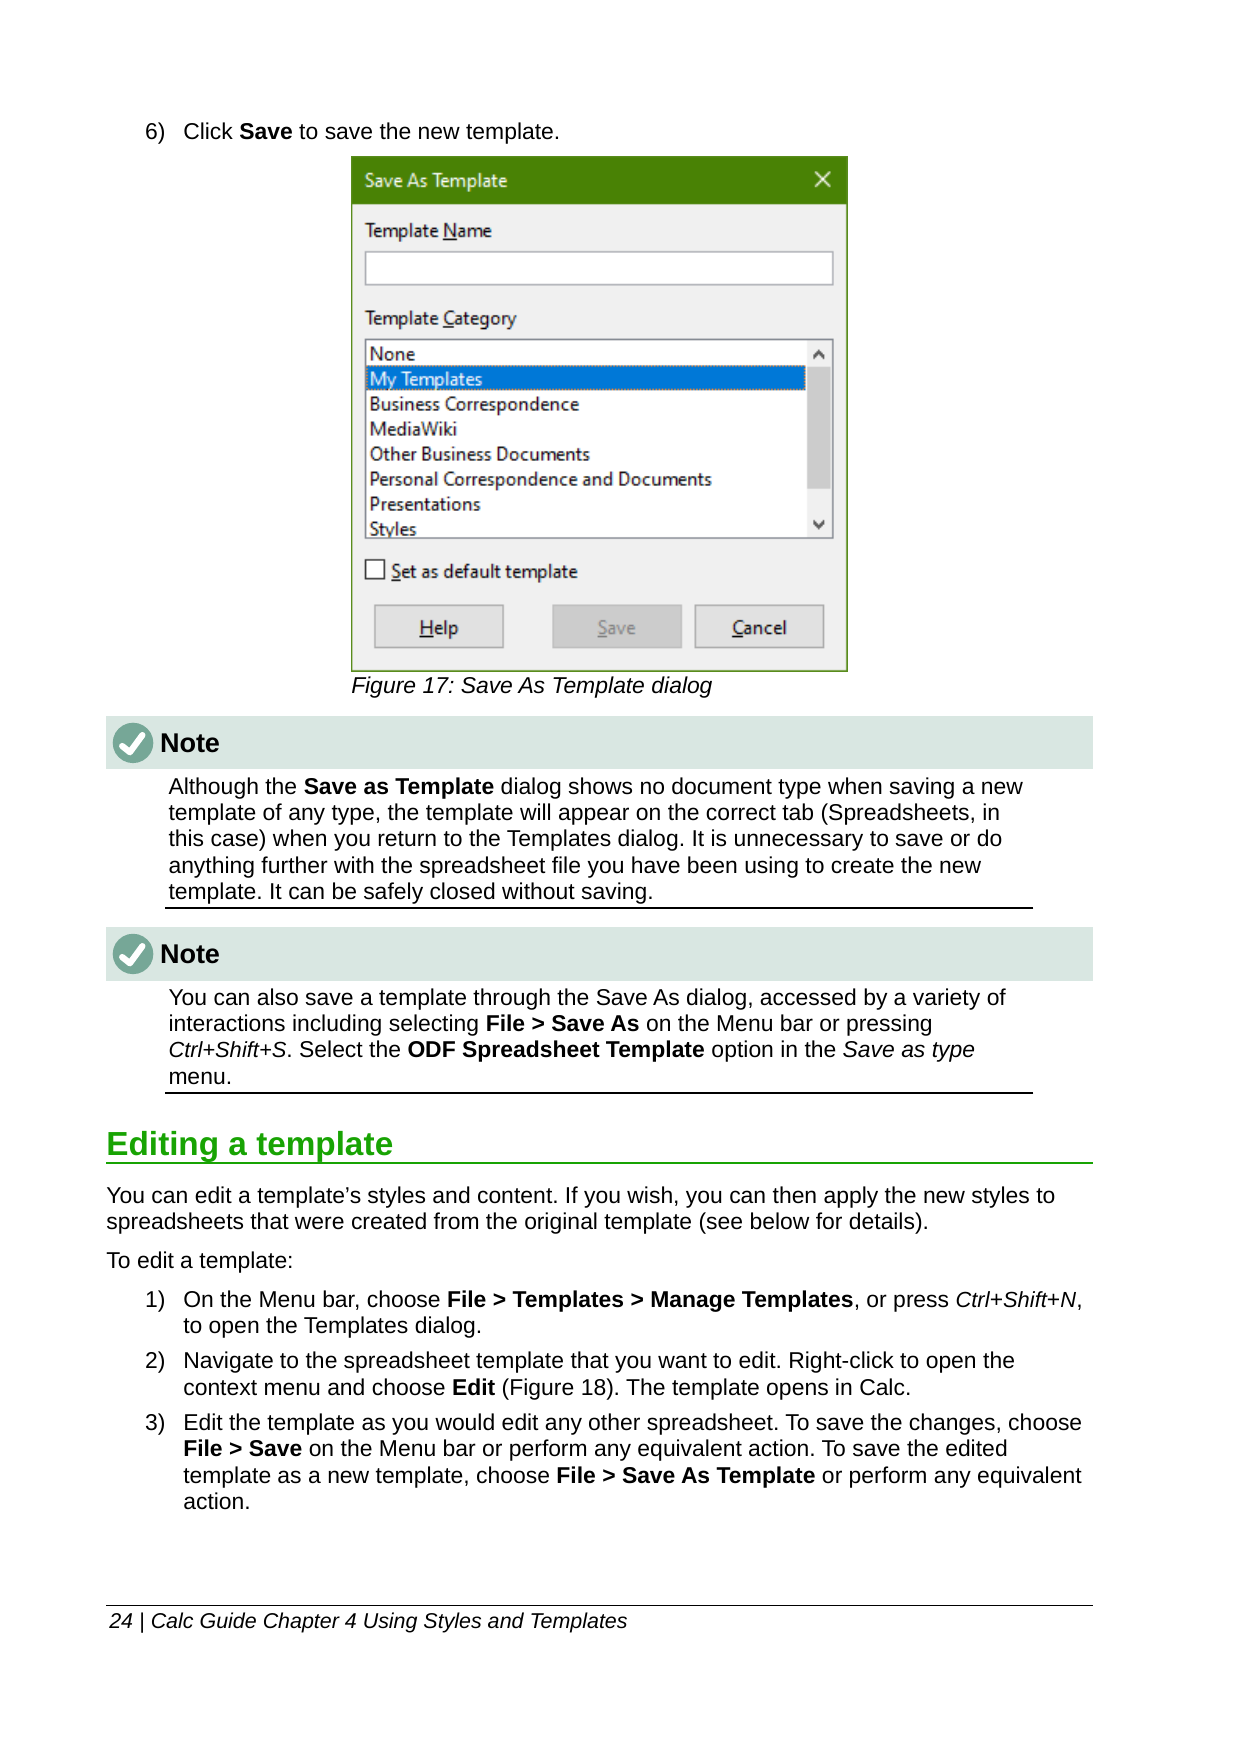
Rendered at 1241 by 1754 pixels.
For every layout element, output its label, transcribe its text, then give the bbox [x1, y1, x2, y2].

list Edit the template as you would edit any other spreadsheet. To save the changes, choose File > Save on the Menu bar or perform any equivalent action. To save the edited template as a new template, choose File > Save As Template or perform any equivalent action. [165, 1409, 1093, 1514]
subtitle Note [106, 927, 1093, 981]
subtitle Note [106, 716, 1093, 769]
picture [351, 156, 848, 672]
list On the Menu bar, choose File > Templates > Manage Templates, or press Ctrl+Shift+N, to open the Templates dialog. [165, 1286, 1093, 1339]
text You can also save a template through the Save As dialog, accessed by a variety of interactions including selecting File > Save As on the Menu bar or pressing Ctrl+Shift+S. Select the ODF Spreadsheet Template option in the Save as type menu. [165, 981, 1033, 1092]
subtitle Editing a template [106, 1124, 1093, 1162]
text Although the Save as Template dialog shows no document type when saving a new template of any type, the template will appear on the correct tab (Spreadsheets, in this case) when you return to the Templates dialog. It is unnecessary to save or do anything further with the spreadsheet file you have been using to create the new template. It can be safely closed without saving. [165, 769, 1033, 907]
list Click Save to save the new template. [165, 118, 1093, 144]
list To edit a template: [106, 1247, 1093, 1273]
list Navigate to the spreadsheet template that you want to edit. Right-click to open the context menu and choose Edit (Figure 18). The template opens in Calc. [165, 1347, 1093, 1400]
text You can edit a template’s styles and content. If you wish, you can then apply the new styles to spreadsheets that were created from the original template (see below for details). [106, 1182, 1093, 1234]
text Figure 17: Save As Template dialog [351, 672, 848, 698]
